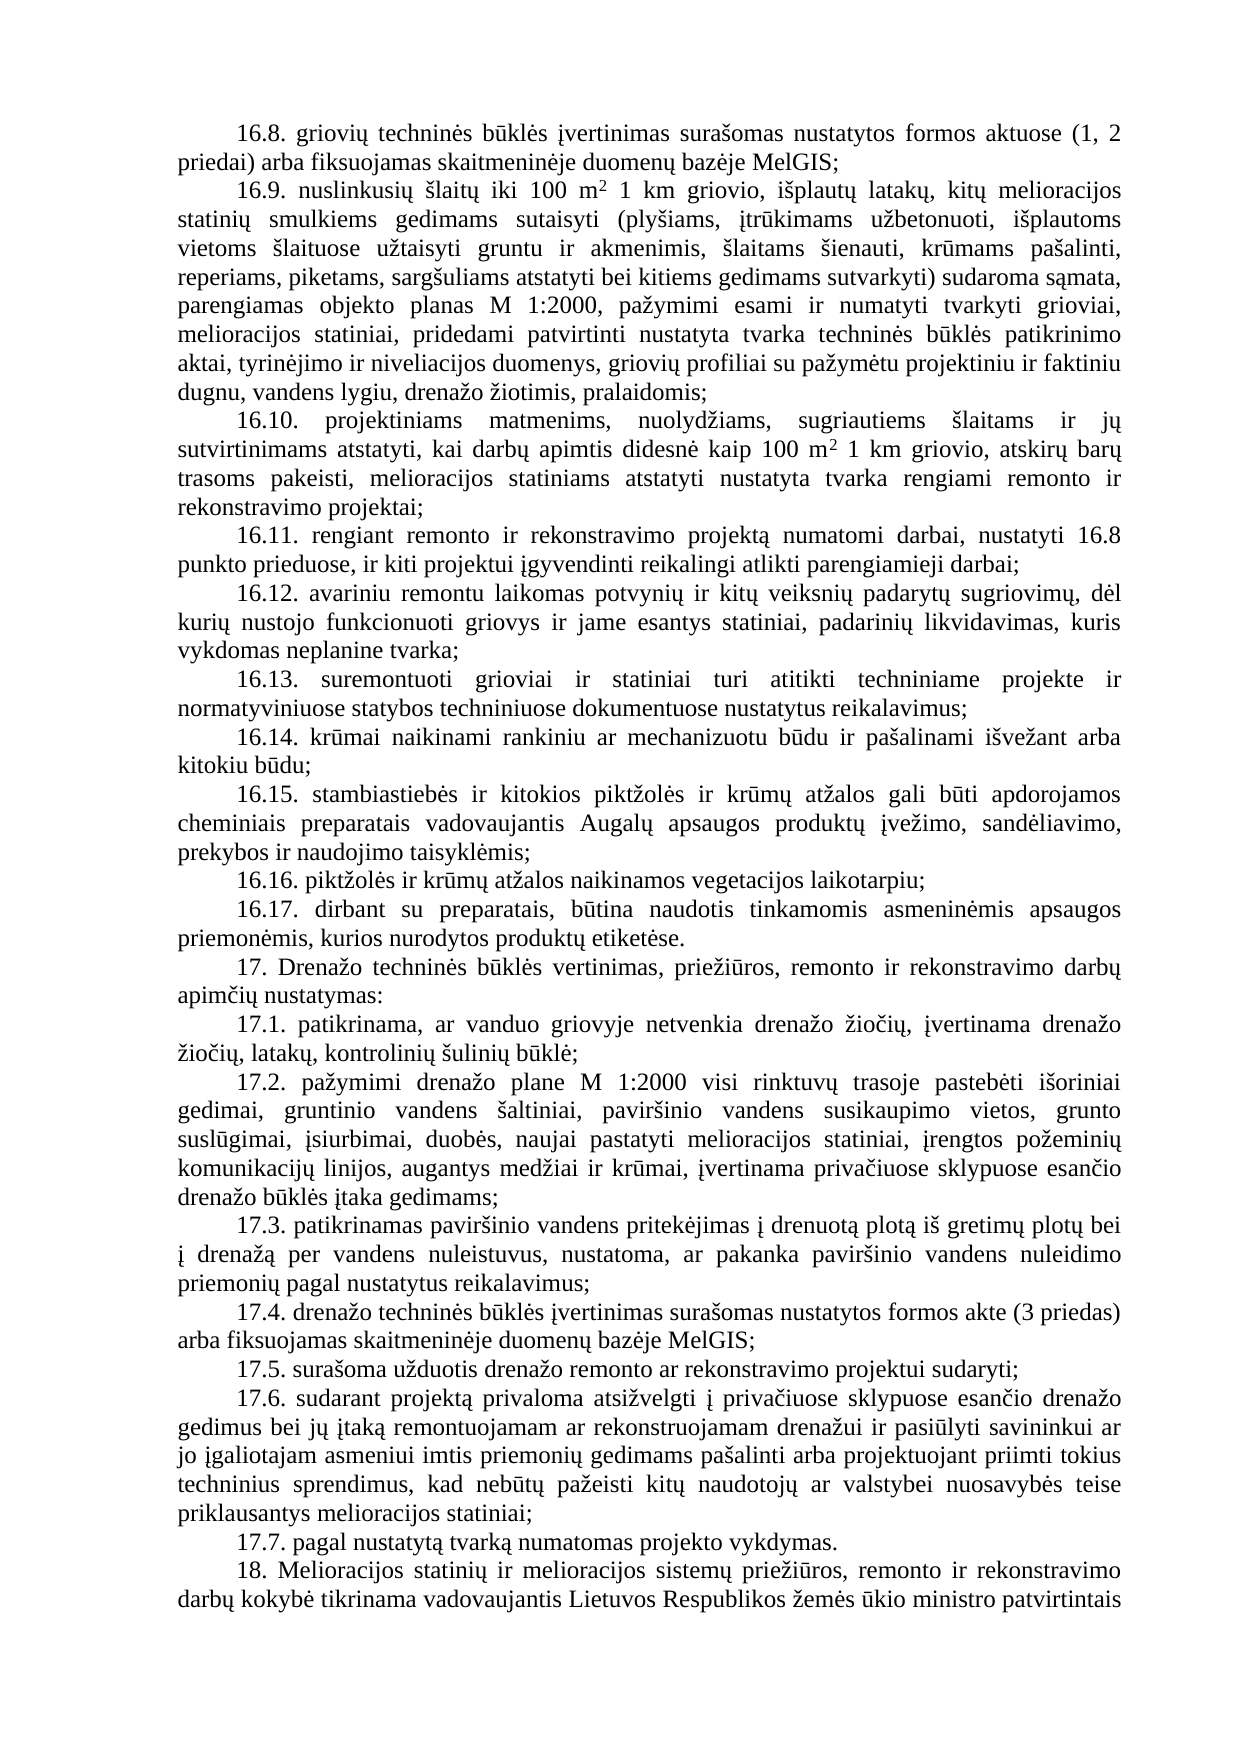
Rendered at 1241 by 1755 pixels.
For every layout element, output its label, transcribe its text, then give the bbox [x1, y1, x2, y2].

text 17.5. surašoma užduotis drenažo remonto ar rekonstravimo projektui sudaryti; [177, 1354, 1122, 1383]
text 17.7. pagal nustatytą tvarką numatomas projekto vykdymas. [177, 1527, 1122, 1556]
text 17.2. pažymimi drenažo plane M 1:2000 visi rinktuvų trasoje pastebėti išoriniai gedimai, gruntinio vandens šaltiniai, paviršinio vandens susikaupimo vietos, grunto suslūgimai, įsiurbimai, duobės, naujai pastatyti melioracijos statiniai, įrengtos požeminių komunikacijų linijos, augantys medžiai ir krūmai, įvertinama privačiuose sklypuose esančio drenažo būklės įtaka gedimams; [177, 1067, 1122, 1211]
text 16.8. griovių techninės būklės įvertinimas surašomas nustatytos formos aktuose (1, 2 priedai) arba fiksuojamas skaitmeninėje duomenų bazėje MelGIS; [177, 118, 1122, 176]
text 16.17. dirbant su preparatais, būtina naudotis tinkamomis asmeninėmis apsaugos priemonėmis, kurios nurodytos produktų etiketėse. [177, 894, 1122, 952]
text 16.15. stambiastiebės ir kitokios piktžolės ir krūmų atžalos gali būti apdorojamos cheminiais preparatais vadovaujantis Augalų apsaugos produktų įvežimo, sandėliavimo, prekybos ir naudojimo taisyklėmis; [177, 779, 1122, 866]
text 17. Drenažo techninės būklės vertinimas, priežiūros, remonto ir rekonstravimo darbų apimčių nustatymas: [177, 952, 1122, 1009]
text 16.16. piktžolės ir krūmų atžalos naikinamos vegetacijos laikotarpiu; [177, 866, 1122, 894]
text 16.13. suremontuoti grioviai ir statiniai turi atitikti techniniame projekte ir normatyviniuose statybos techniniuose dokumentuose nustatytus reikalavimus; [177, 664, 1122, 722]
text 16.12. avariniu remontu laikomas potvynių ir kitų veiksnių padarytų sugriovimų, dėl kurių nustojo funkcionuoti griovys ir jame esantys statiniai, padarinių likvidavimas, kuris vykdomas neplanine tvarka; [177, 578, 1122, 664]
text 18. Melioracijos statinių ir melioracijos sistemų priežiūros, remonto ir rekonstravimo darbų kokybė tikrinama vadovaujantis Lietuvos Respublikos žemės ūkio ministro patvirtintais [177, 1556, 1122, 1613]
text 17.1. patikrinama, ar vanduo griovyje netvenkia drenažo žiočių, įvertinama drenažo žiočių, latakų, kontrolinių šulinių būklė; [177, 1009, 1122, 1067]
text 16.10. projektiniams matmenims, nuolydžiams, sugriautiems šlaitams ir jų sutvirtinimams atstatyti, kai darbų apimtis didesnė kaip 100 m2 1 km griovio, atskirų barų trasoms pakeisti, melioracijos statiniams atstatyti nustatyta tvarka rengiami remonto ir rekonstravimo projektai; [177, 406, 1122, 521]
text 17.3. patikrinamas paviršinio vandens pritekėjimas į drenuotą plotą iš gretimų plotų bei į drenažą per vandens nuleistuvus, nustatoma, ar pakanka paviršinio vandens nuleidimo priemonių pagal nustatytus reikalavimus; [177, 1211, 1122, 1297]
text 16.9. nuslinkusių šlaitų iki 100 m2 1 km griovio, išplautų latakų, kitų melioracijos statinių smulkiems gedimams sutaisyti (plyšiams, įtrūkimams užbetonuoti, išplautoms vietoms šlaituose užtaisyti gruntu ir akmenimis, šlaitams šienauti, krūmams pašalinti, reperiams, piketams, sargšuliams atstatyti bei kitiems gedimams sutvarkyti) sudaroma sąmata, parengiamas objekto planas M 1:2000, pažymimi esami ir numatyti tvarkyti grioviai, melioracijos statiniai, pridedami patvirtinti nustatyta tvarka techninės būklės patikrinimo aktai, tyrinėjimo ir niveliacijos duomenys, griovių profiliai su pažymėtu projektiniu ir faktiniu dugnu, vandens lygiu, drenažo žiotimis, pralaidomis; [177, 176, 1122, 406]
text 16.14. krūmai naikinami rankiniu ar mechanizuotu būdu ir pašalinami išvežant arba kitokiu būdu; [177, 722, 1122, 779]
text 17.6. sudarant projektą privaloma atsižvelgti į privačiuose sklypuose esančio drenažo gedimus bei jų įtaką remontuojamam ar rekonstruojamam drenažui ir pasiūlyti savininkui ar jo įgaliotajam asmeniui imtis priemonių gedimams pašalinti arba projektuojant priimti tokius techninius sprendimus, kad nebūtų pažeisti kitų naudotojų ar valstybei nuosavybės teise priklausantys melioracijos statiniai; [177, 1383, 1122, 1527]
text 17.4. drenažo techninės būklės įvertinimas surašomas nustatytos formos akte (3 priedas) arba fiksuojamas skaitmeninėje duomenų bazėje MelGIS; [177, 1297, 1122, 1354]
text 16.11. rengiant remonto ir rekonstravimo projektą numatomi darbai, nustatyti 16.8 punkto prieduose, ir kiti projektui įgyvendinti reikalingi atlikti parengiamieji darbai; [177, 521, 1122, 578]
